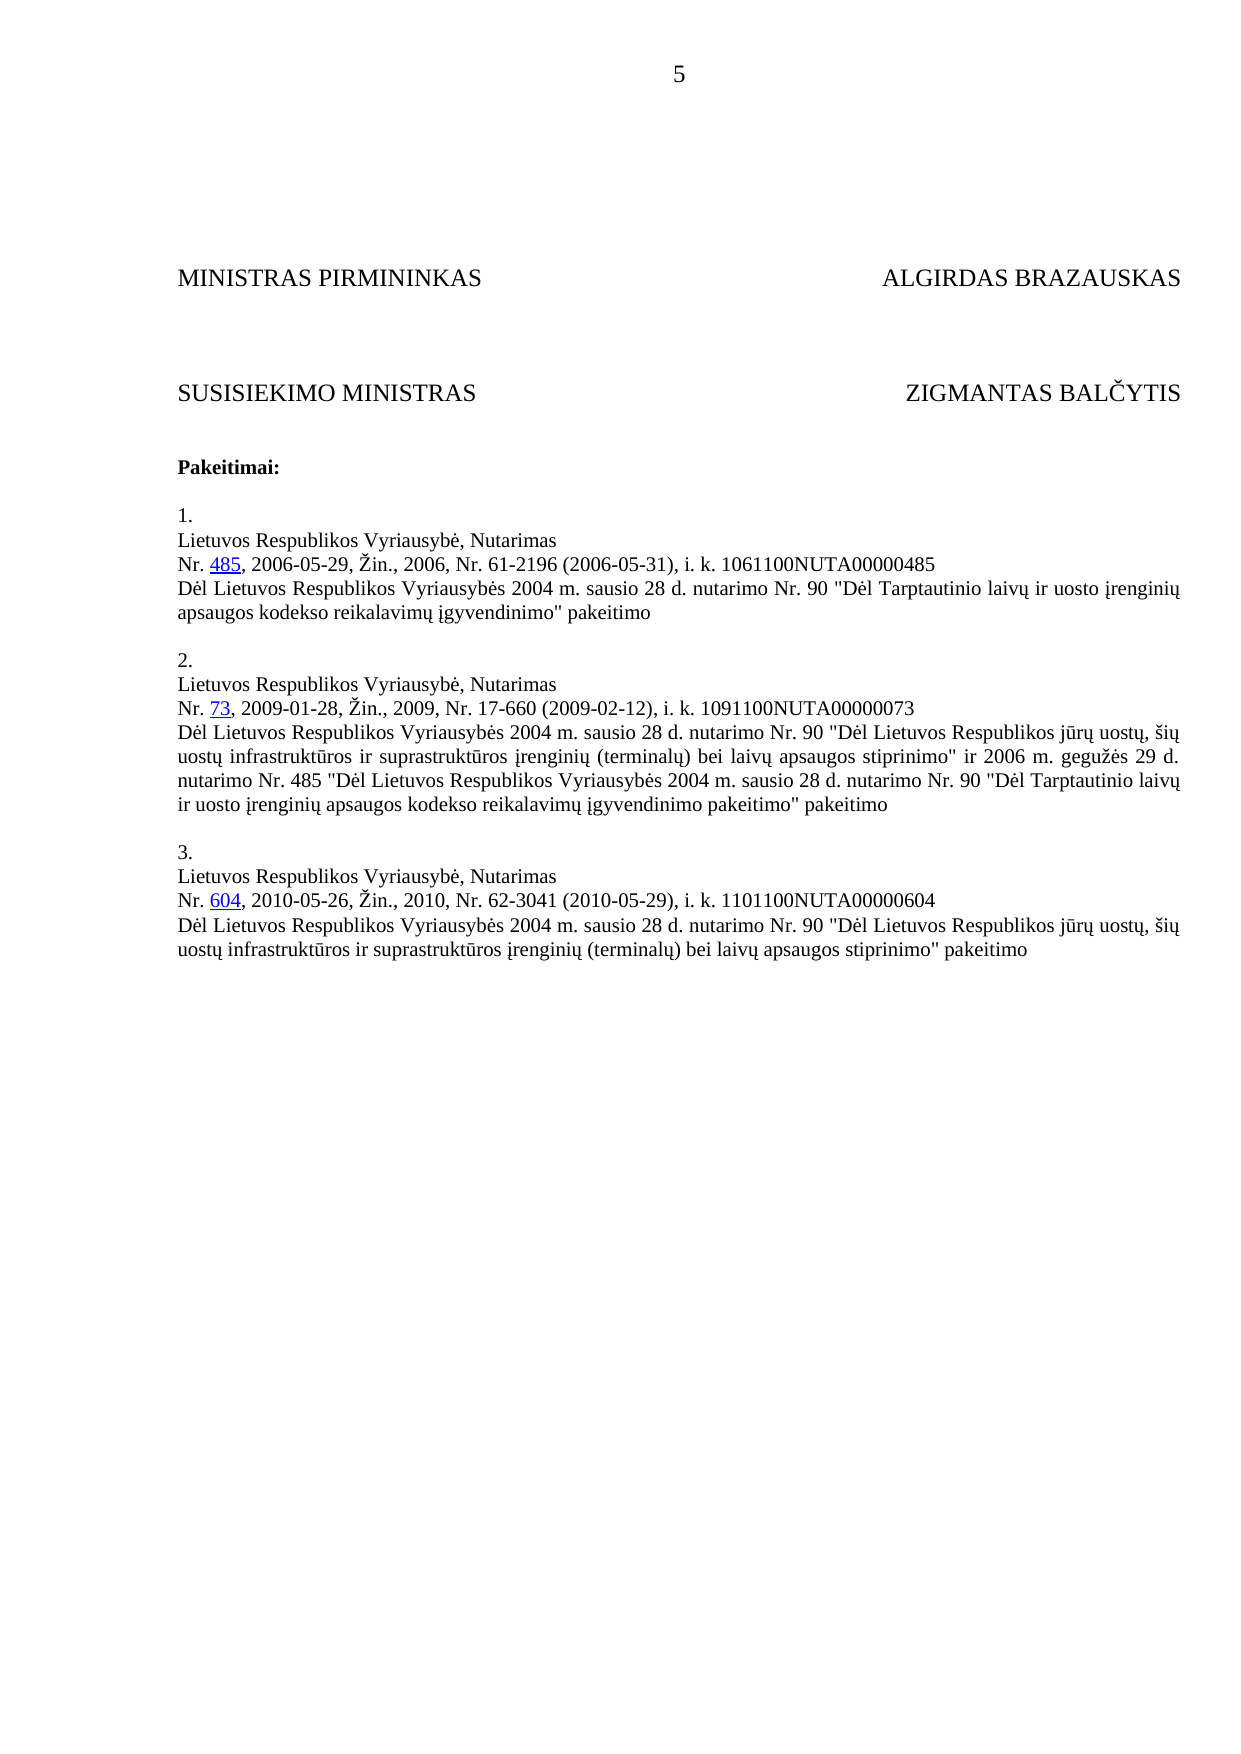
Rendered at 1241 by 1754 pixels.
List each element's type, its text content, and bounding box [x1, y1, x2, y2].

text Dėl Lietuvos Respublikos Vyriausybės 2004 m. sausio 28 d. nutarimo Nr. 90 "Dėl Tarptautinio laivų ir uosto įrenginių apsaugos kodekso reikalavimų įgyvendinimo" pakeitimo [177, 576, 1181, 624]
text 3. [177, 840, 1181, 864]
text Nr. 604, 2010-05-26, Žin., 2010, Nr. 62-3041 (2010-05-29), i. k. 1101100NUTA00000604 [177, 888, 1181, 912]
text 1. [177, 503, 1181, 527]
text Lietuvos Respublikos Vyriausybė, Nutarimas [177, 672, 1181, 696]
text Ministras Pirmininkas Algirdas Brazauskas [177, 263, 1181, 292]
text Lietuvos Respublikos Vyriausybė, Nutarimas [177, 864, 1181, 888]
text Lietuvos Respublikos Vyriausybė, Nutarimas [177, 527, 1181, 552]
text Dėl Lietuvos Respublikos Vyriausybės 2004 m. sausio 28 d. nutarimo Nr. 90 "Dėl Lietuvos Respublikos jūrų uostų, šių uostų infrastruktūros ir suprastruktūros įrenginių (terminalų) bei laivų apsaugos stiprinimo" ir 2006 m. gegužės 29 d. nutarimo Nr. 485 "Dėl Lietuvos Respublikos Vyriausybės 2004 m. sausio 28 d. nutarimo Nr. 90 "Dėl Tarptautinio laivų ir uosto įrenginių apsaugos kodekso reikalavimų įgyvendinimo pakeitimo" pakeitimo [177, 720, 1181, 816]
text Nr. 73, 2009-01-28, Žin., 2009, Nr. 17-660 (2009-02-12), i. k. 1091100NUTA00000073 [177, 696, 1181, 720]
text Susisiekimo ministras Zigmantas Balčytis [177, 378, 1181, 407]
text Dėl Lietuvos Respublikos Vyriausybės 2004 m. sausio 28 d. nutarimo Nr. 90 "Dėl Lietuvos Respublikos jūrų uostų, šių uostų infrastruktūros ir suprastruktūros įrenginių (terminalų) bei laivų apsaugos stiprinimo" pakeitimo [177, 912, 1181, 961]
text 2. [177, 648, 1181, 672]
text Nr. 485, 2006-05-29, Žin., 2006, Nr. 61-2196 (2006-05-31), i. k. 1061100NUTA00000485 [177, 552, 1181, 576]
text Pakeitimai: [177, 455, 1181, 479]
